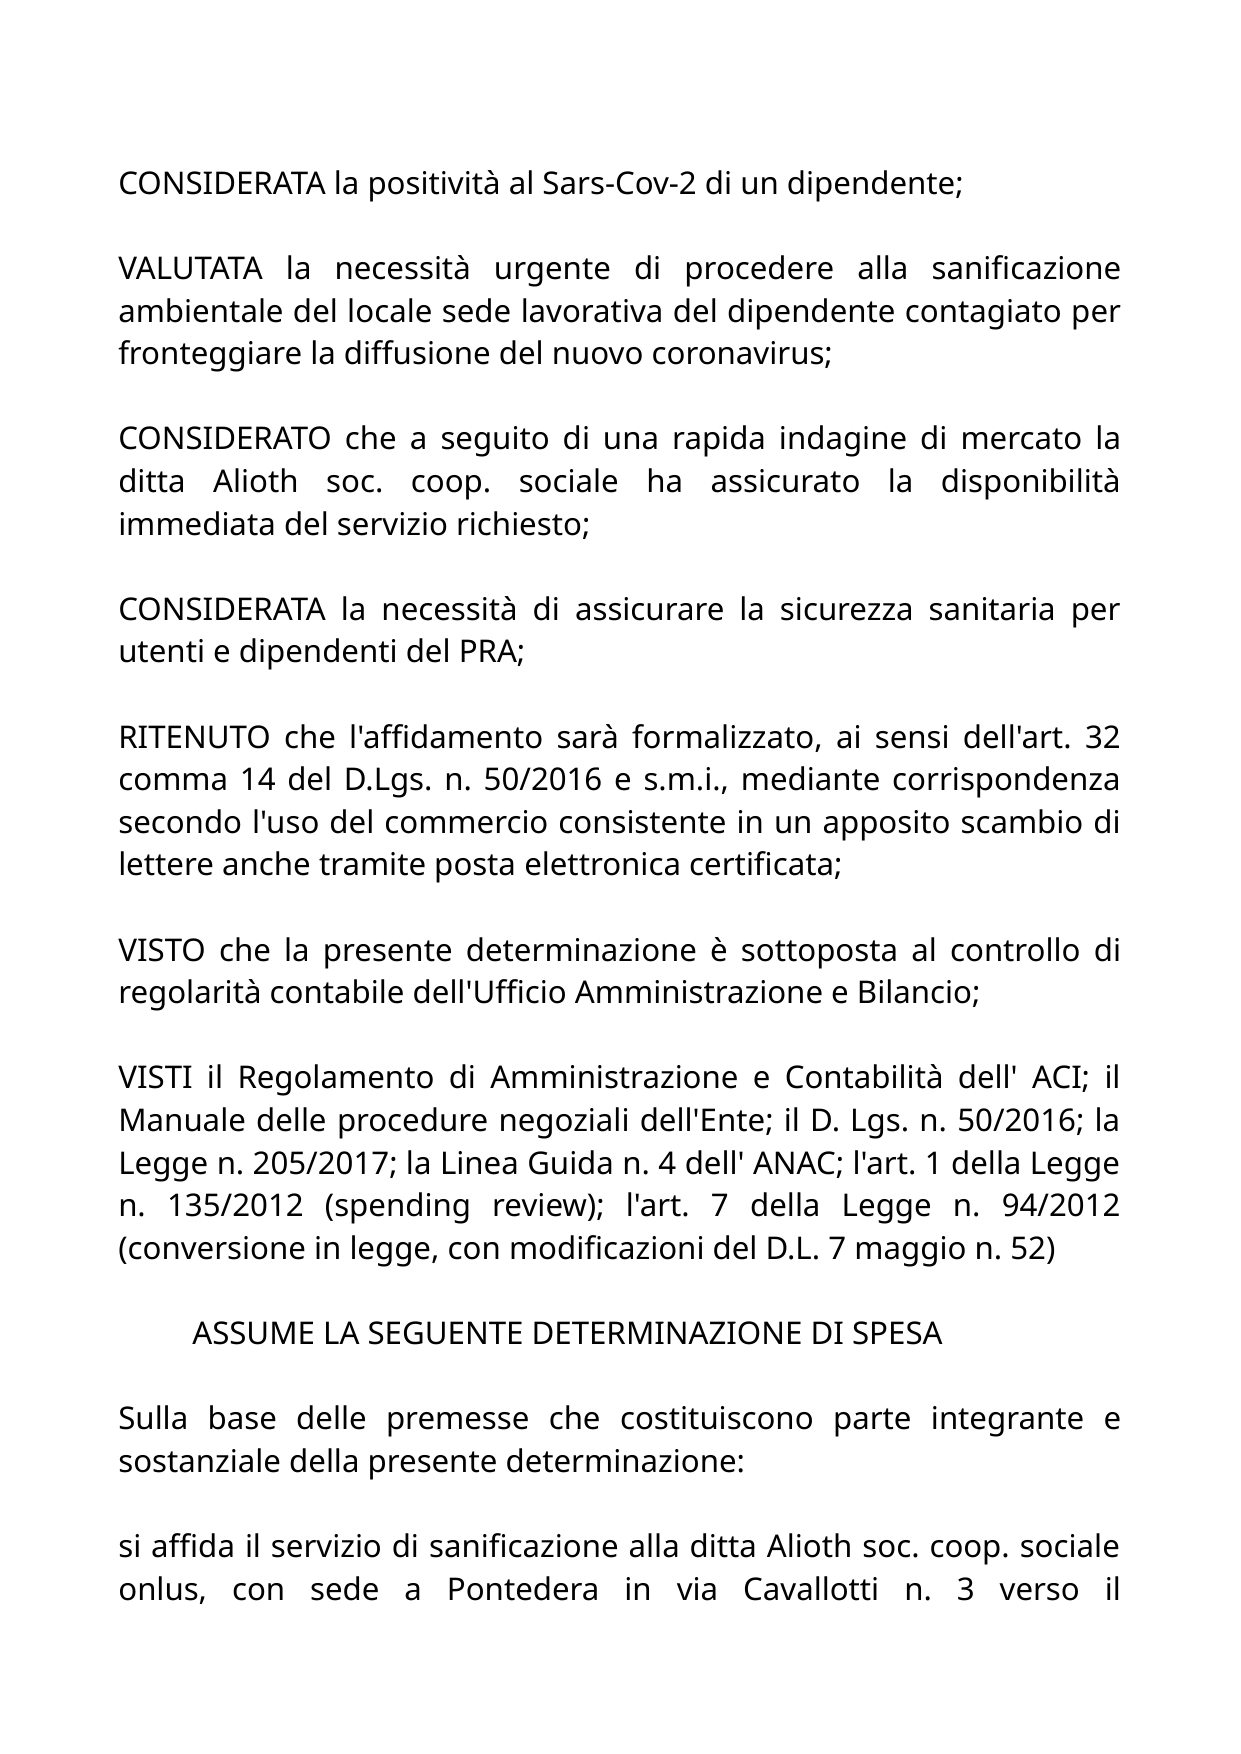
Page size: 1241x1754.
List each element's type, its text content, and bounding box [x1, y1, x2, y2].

text CONSIDERATA la positività al Sars-Cov-2 di un dipendente; [118, 161, 1122, 203]
text CONSIDERATO che a seguito di una rapida indagine di mercato la ditta Alioth soc. coop. sociale ha assicurato la disponibilità immediata del servizio richiesto; [118, 416, 1122, 544]
text Sulla base delle premesse che costituiscono parte integrante e sostanziale della presente determinazione: [118, 1396, 1122, 1481]
text VALUTATA la necessità urgente di procedere alla sanificazione ambientale del locale sede lavorativa del dipendente contagiato per fronteggiare la diffusione del nuovo coronavirus; [118, 246, 1122, 374]
text RITENUTO che l'affidamento sarà formalizzato, ai sensi dell'art. 32 comma 14 del D.Lgs. n. 50/2016 e s.m.i., mediante corrispondenza secondo l'uso del commercio consistente in un apposito scambio di lettere anche tramite posta elettronica certificata; [118, 714, 1122, 885]
text VISTI il Regolamento di Amministrazione e Contabilità dell' ACI; il Manuale delle procedure negoziali dell'Ente; il D. Lgs. n. 50/2016; la Legge n. 205/2017; la Linea Guida n. 4 dell' ANAC; l'art. 1 della Legge n. 135/2012 (spending review); l'art. 7 della Legge n. 94/2012 (conversione in legge, con modificazioni del D.L. 7 maggio n. 52) [118, 1055, 1122, 1268]
text ASSUME LA SEGUENTE DETERMINAZIONE DI SPESA [118, 1311, 1122, 1354]
text CONSIDERATA la necessità di assicurare la sicurezza sanitaria per utenti e dipendenti del PRA; [118, 587, 1122, 672]
text VISTO che la presente determinazione è sottoposta al controllo di regolarità contabile dell'Ufficio Amministrazione e Bilancio; [118, 928, 1122, 1013]
text si affida il servizio di sanificazione alla ditta Alioth soc. coop. sociale onlus, con sede a Pontedera in via Cavallotti n. 3 verso il [118, 1524, 1122, 1609]
